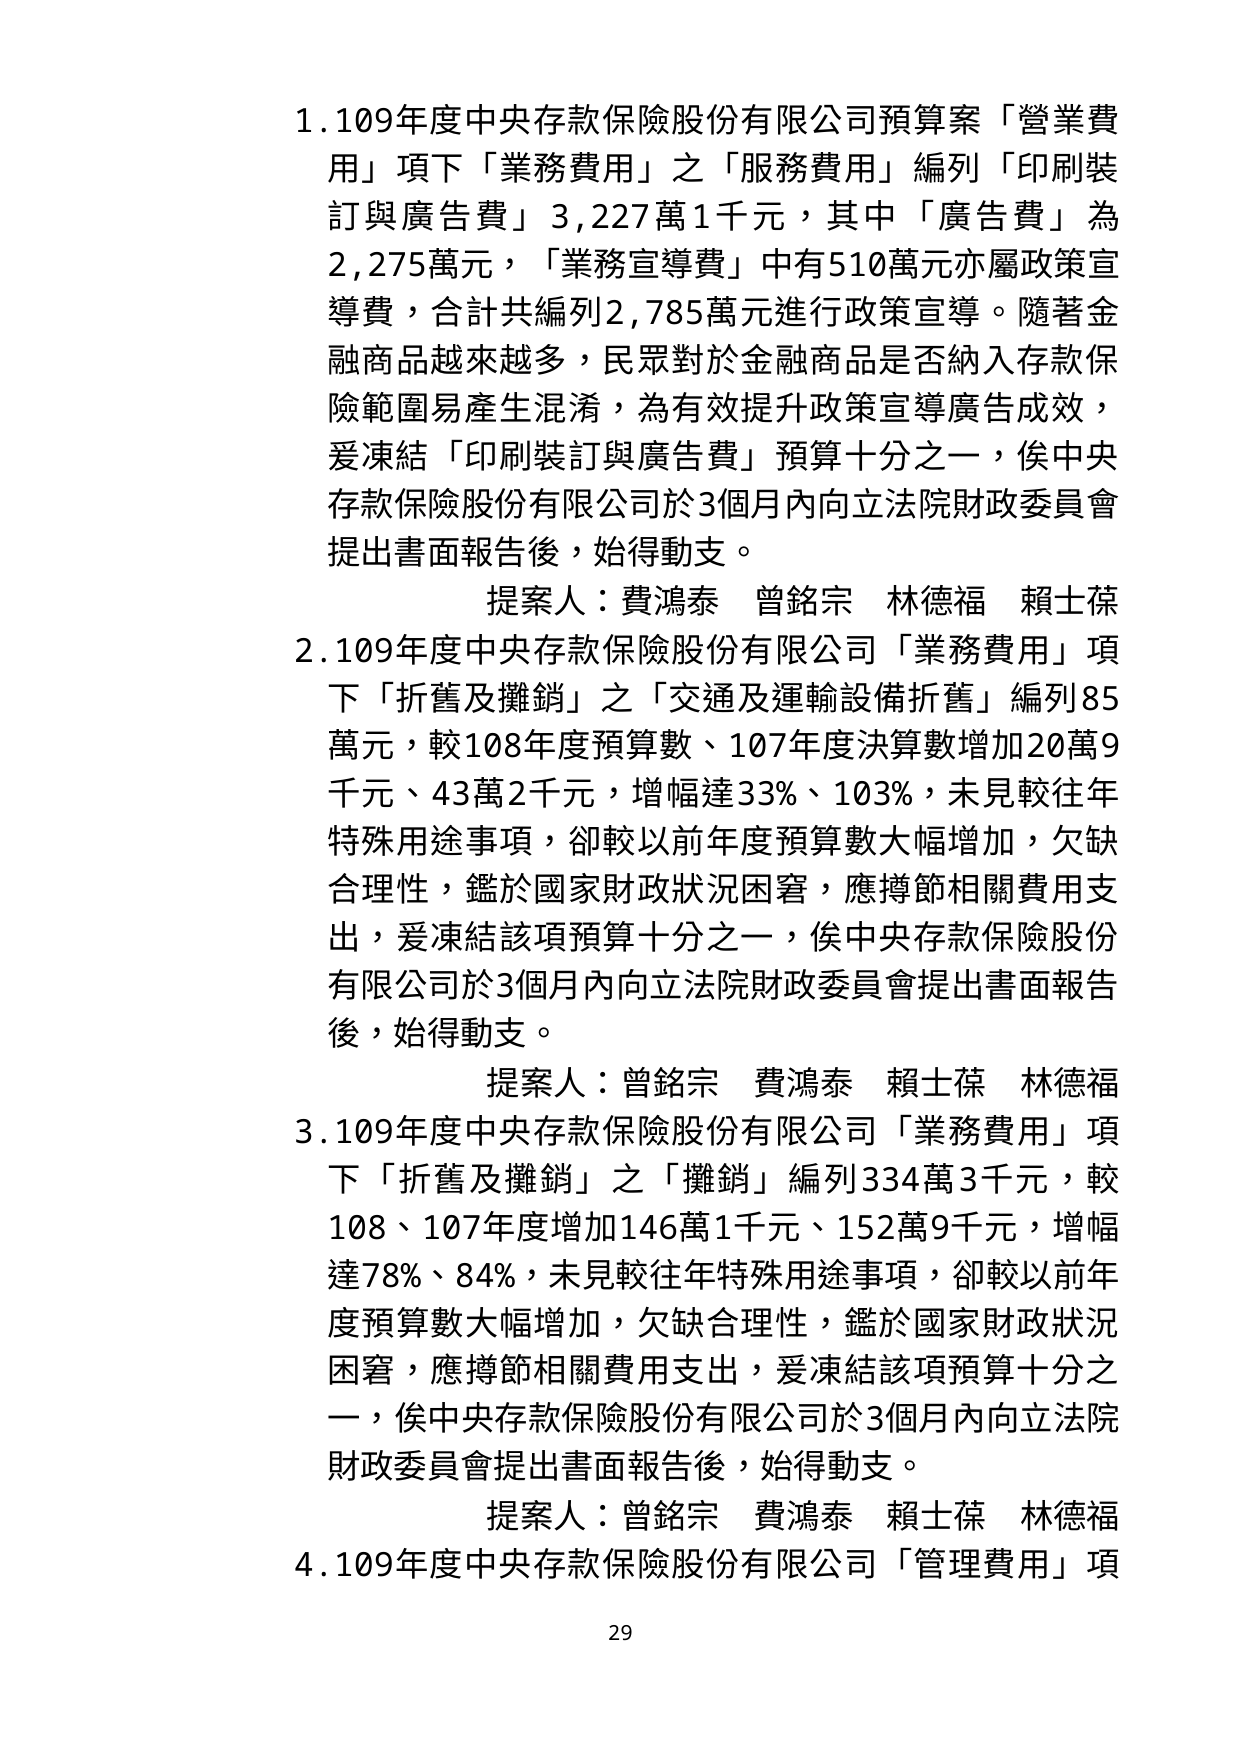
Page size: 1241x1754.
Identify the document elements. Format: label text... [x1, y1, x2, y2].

text 提案人：曾銘宗 費鴻泰 賴士葆 林德福 [487, 1488, 1120, 1538]
text 2.109年度中央存款保險股份有限公司「業務費用」項下「折舊及攤銷」之「交通及運輸設備折舊」編列85萬元，較108年度預算數、107年度決算數增加20萬9千元、43萬2千元，增幅達33%、103%，未見較往年特殊用途事項，卻較以前年度預算數大幅增加，欠缺合理性，鑑於國家財政狀況困窘，應撙節相關費用支出，爰凍結該項預算十分之一，俟中央存款保險股份有限公司於3個月內向立法院財政委員會提出書面報告後，始得動支。 [293, 624, 1120, 1055]
text 提案人：曾銘宗 費鴻泰 賴士葆 林德福 [487, 1055, 1120, 1105]
text 3.109年度中央存款保險股份有限公司「業務費用」項下「折舊及攤銷」之「攤銷」編列334萬3千元，較108、107年度增加146萬1千元、152萬9千元，增幅達78%、84%，未見較往年特殊用途事項，卻較以前年度預算數大幅增加，欠缺合理性，鑑於國家財政狀況困窘，應撙節相關費用支出，爰凍結該項預算十分之一，俟中央存款保險股份有限公司於3個月內向立法院財政委員會提出書面報告後，始得動支。 [293, 1105, 1120, 1488]
text 提案人：費鴻泰 曾銘宗 林德福 賴士葆 [487, 574, 1120, 624]
text 1.109年度中央存款保險股份有限公司預算案「營業費用」項下「業務費用」之「服務費用」編列「印刷裝訂與廣告費」3,227萬1千元，其中「廣告費」為2,275萬元，「業務宣導費」中有510萬元亦屬政策宣導費，合計共編列2,785萬元進行政策宣導。隨著金融商品越來越多，民眾對於金融商品是否納入存款保險範圍易產生混淆，為有效提升政策宣導廣告成效，爰凍結「印刷裝訂與廣告費」預算十分之一，俟中央存款保險股份有限公司於3個月內向立法院財政委員會提出書面報告後，始得動支。 [293, 94, 1120, 574]
text 4.109年度中央存款保險股份有限公司「管理費用」項 [293, 1538, 1120, 1586]
